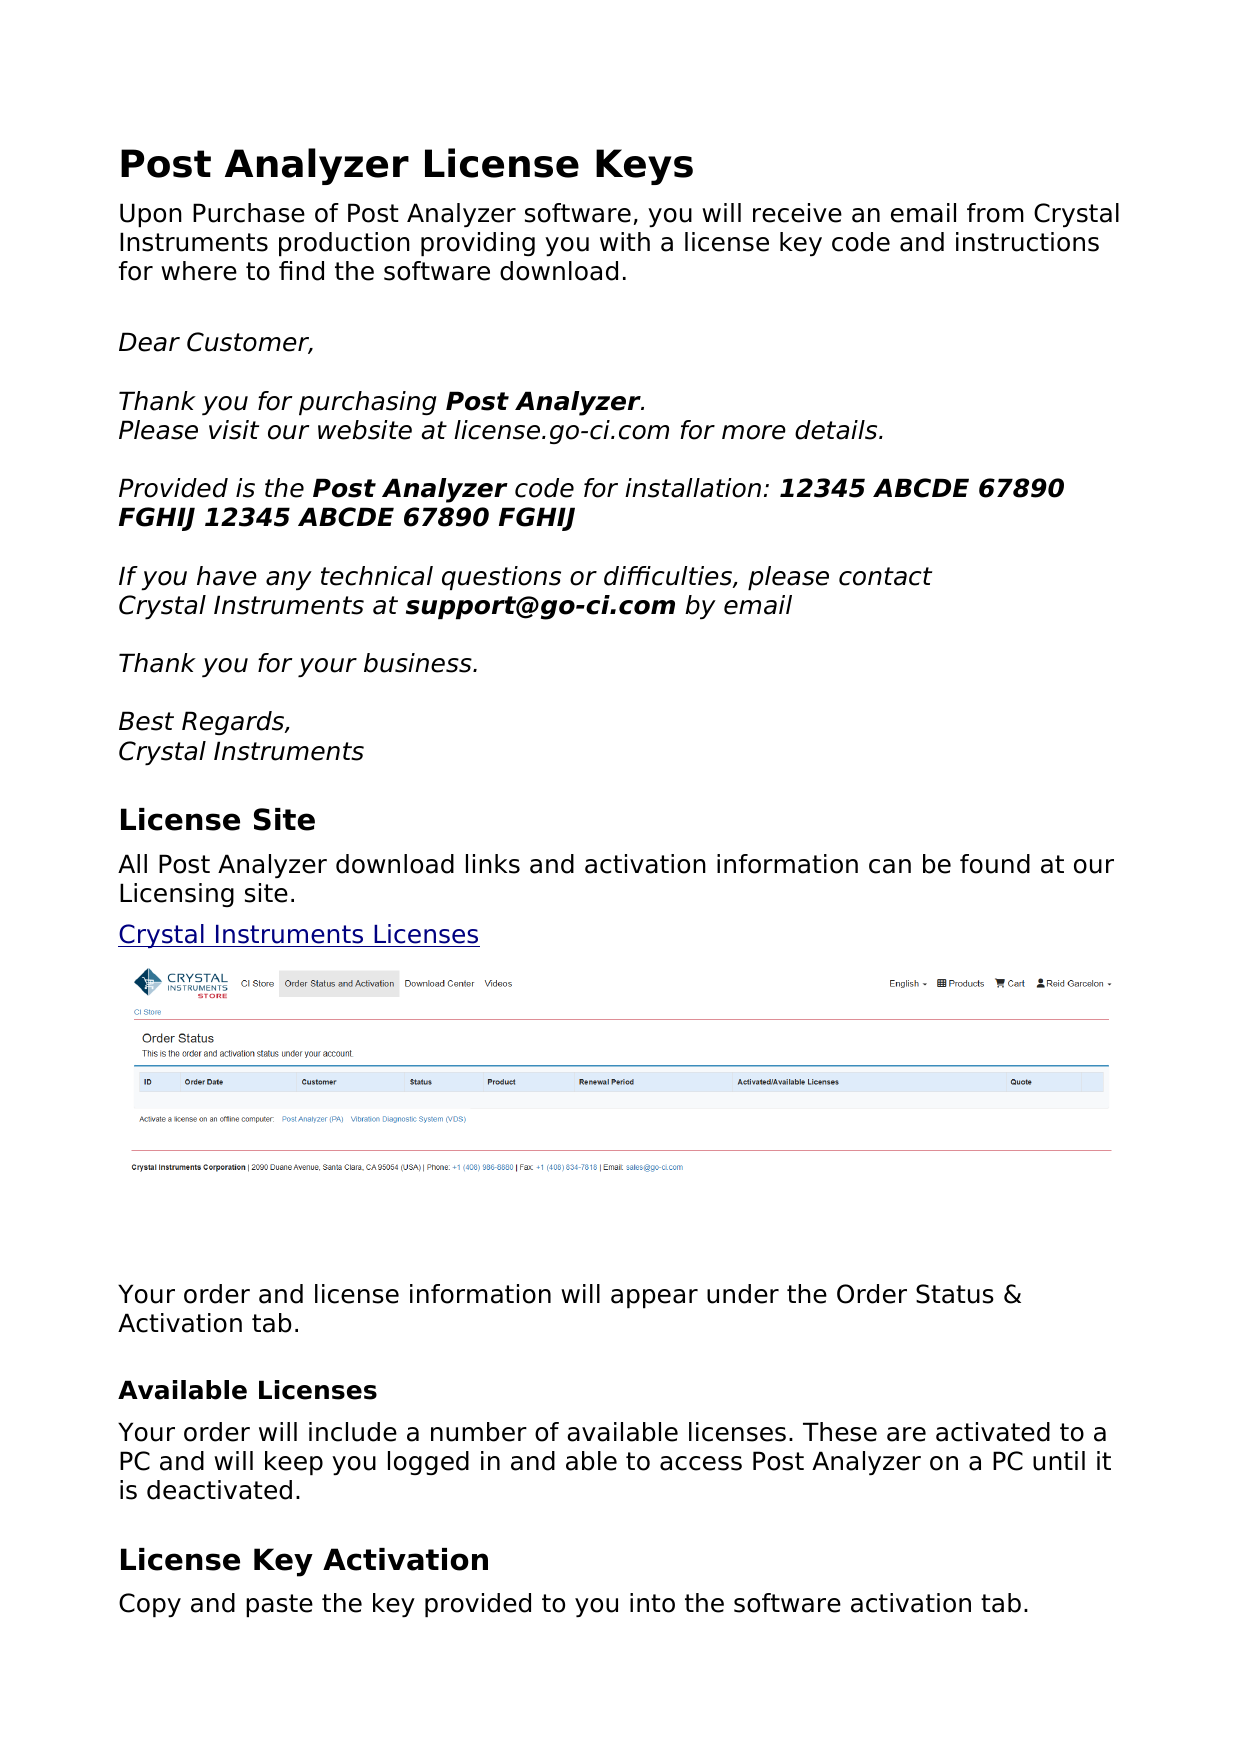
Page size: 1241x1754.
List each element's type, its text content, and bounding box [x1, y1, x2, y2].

text Crystal Instruments Licenses [118, 921, 1122, 950]
text All Post Analyzer download links and activation information can be found at our Licensing site. [118, 850, 1122, 908]
text Copy and paste the key provided to you into the software activation tab. [118, 1589, 1122, 1618]
subtitle Available Licenses [118, 1376, 1122, 1405]
subtitle License Key Activation [118, 1543, 1122, 1577]
subtitle License Site [118, 803, 1122, 837]
subtitle Post Analyzer License Keys [118, 143, 1122, 187]
picture [118, 962, 1123, 1268]
text Your order and license information will appear under the Order Status & Activation tab. [118, 1280, 1122, 1339]
text Upon Purchase of Post Analyzer software, you will receive an email from Crystal Instruments production providing you with a license key code and instructions for where to find the software download. [118, 199, 1122, 287]
text Your order will include a number of available licenses. These are activated to a PC and will keep you logged in and able to access Post Analyzer on a PC until it is deactivated. [118, 1418, 1122, 1505]
text Dear Customer, Thank you for purchasing Post Analyzer. Please visit our website at license.go-ci.com for more details. Provided is the Post Analyzer code for installation: 12345 ABCDE 67890 FGHIJ 12345 ABCDE 67890 FGHIJ If you have any technical questions or difficulties, please contact Crystal Instruments at support@go-ci.com by email Thank you for your business. Best Regards, Crystal Instruments [118, 299, 1122, 766]
